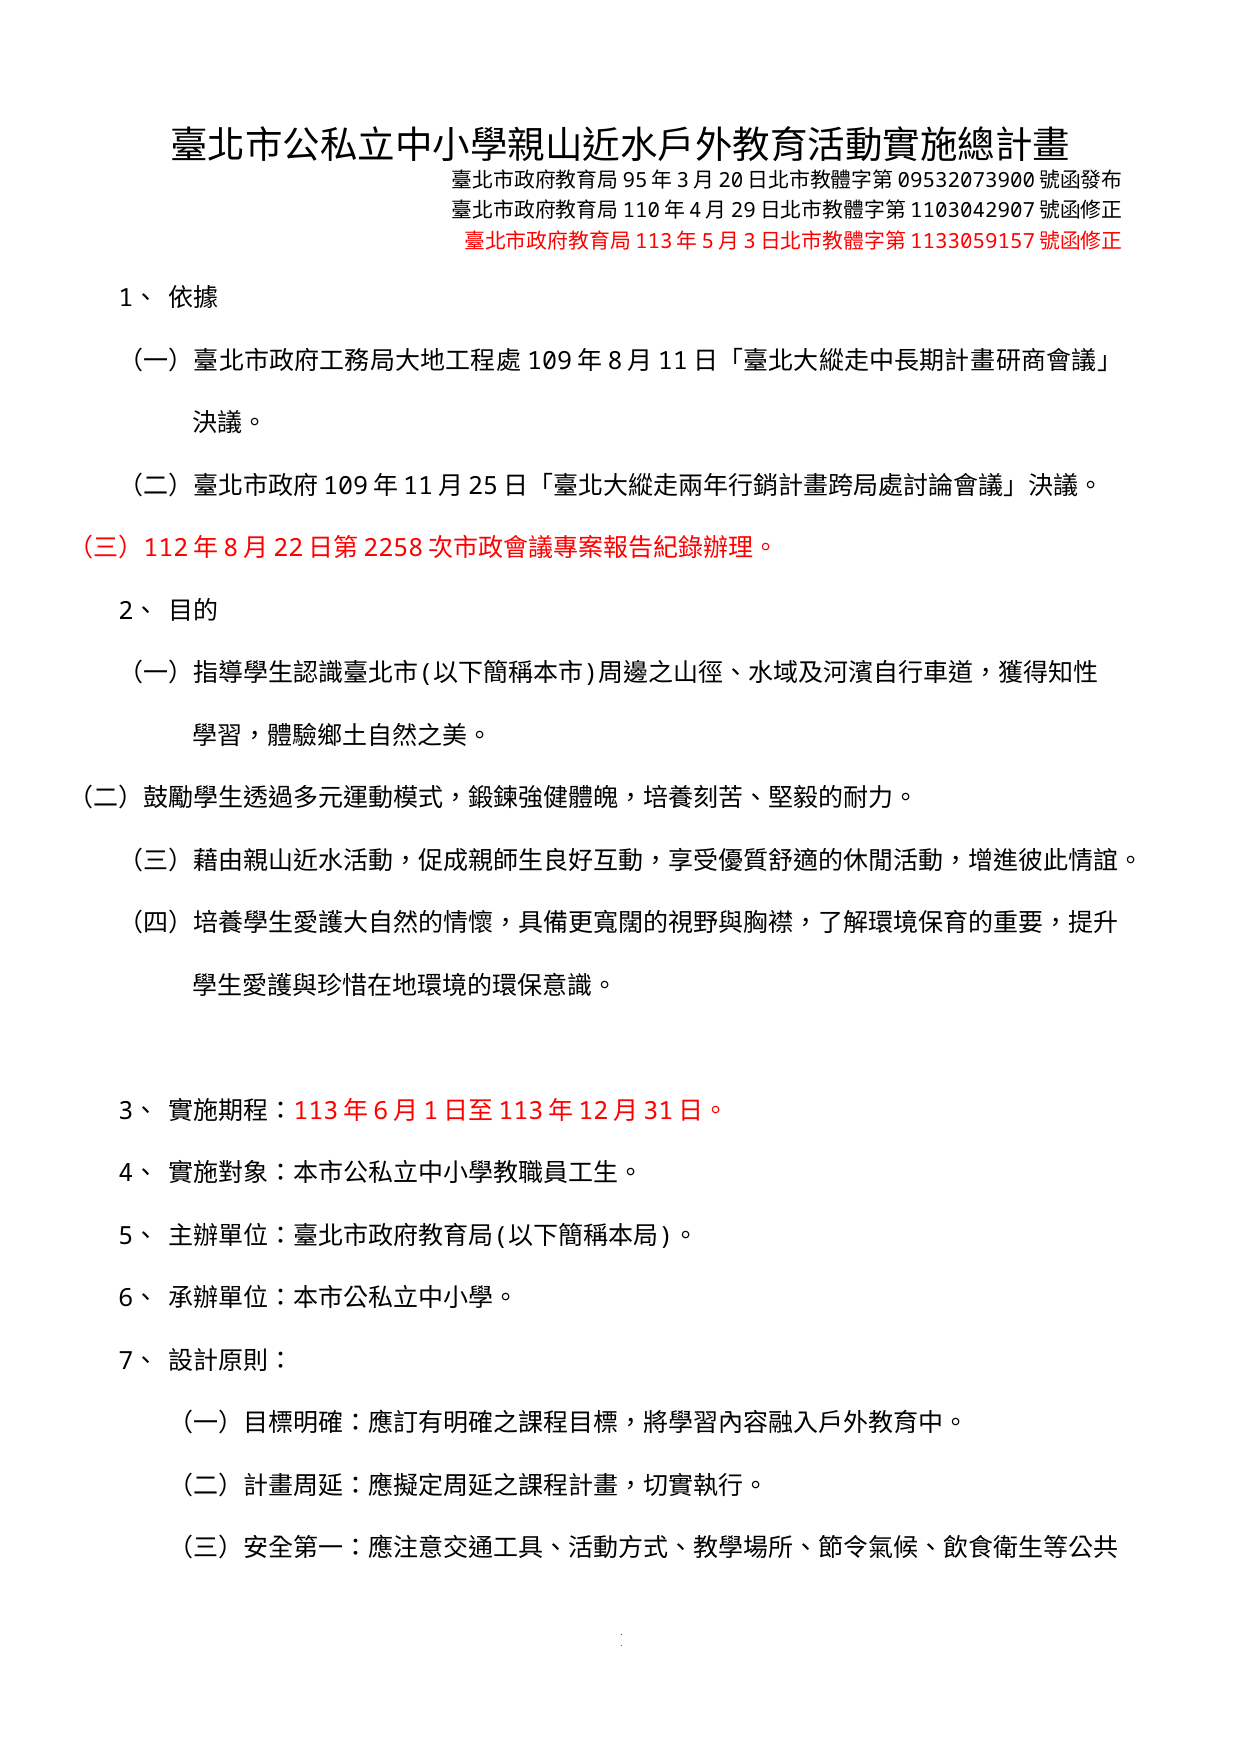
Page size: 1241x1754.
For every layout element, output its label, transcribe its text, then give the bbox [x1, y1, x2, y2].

text （一）臺北市政府工務局大地工程處109年8月11日「臺北大縱走中長期計畫研商會議」決議。 [118, 317, 1122, 442]
text （二）鼓勵學生透過多元運動模式，鍛鍊強健體魄，培養刻苦、堅毅的耐力。 [68, 754, 1122, 817]
text （三）安全第一：應注意交通工具、活動方式、教學場所、節令氣候、飲食衛生等公共 [168, 1504, 1122, 1567]
text （三）112年8月22日第2258次市政會議專案報告紀錄辦理。 [68, 504, 1122, 567]
text （三）藉由親山近水活動，促成親師生良好互動，享受優質舒適的休閒活動，增進彼此情誼。 [118, 817, 1122, 879]
text （二）計畫周延：應擬定周延之課程計畫，切實執行。 [168, 1442, 1122, 1504]
text （四）培養學生愛護大自然的情懷，具備更寬闊的視野與胸襟，了解環境保育的重要，提升學生愛護與珍惜在地環境的環保意識。 [118, 879, 1122, 1004]
list 實施期程：113年6月1日至113年12月31日。 [118, 1067, 1122, 1129]
list 設計原則： [118, 1317, 1122, 1379]
list 目的 [118, 567, 1122, 629]
text 臺北市政府教育局113年5月3日北市教體字第1133059157號函修正 [118, 224, 1122, 254]
list 主辦單位：臺北市政府教育局(以下簡稱本局)。 [118, 1192, 1122, 1254]
list 依據 [118, 254, 1122, 317]
text 臺北市政府教育局110年4月29日北市教體字第1103042907號函修正 [118, 193, 1122, 224]
text （一）目標明確：應訂有明確之課程目標，將學習內容融入戶外教育中。 [168, 1379, 1122, 1442]
text （二）臺北市政府109年11月25日「臺北大縱走兩年行銷計畫跨局處討論會議」決議。 [118, 442, 1122, 504]
text 臺北市政府教育局95年3月20日北市教體字第09532073900號函發布 [118, 163, 1122, 193]
text （一）指導學生認識臺北市(以下簡稱本市)周邊之山徑、水域及河濱自行車道，獲得知性學習，體驗鄉土自然之美。 [118, 629, 1122, 754]
list 實施對象：本市公私立中小學教職員工生。 [118, 1129, 1122, 1192]
text 臺北市公私立中小學親山近水戶外教育活動實施總計畫 [118, 101, 1122, 163]
list 承辦單位：本市公私立中小學。 [118, 1254, 1122, 1317]
